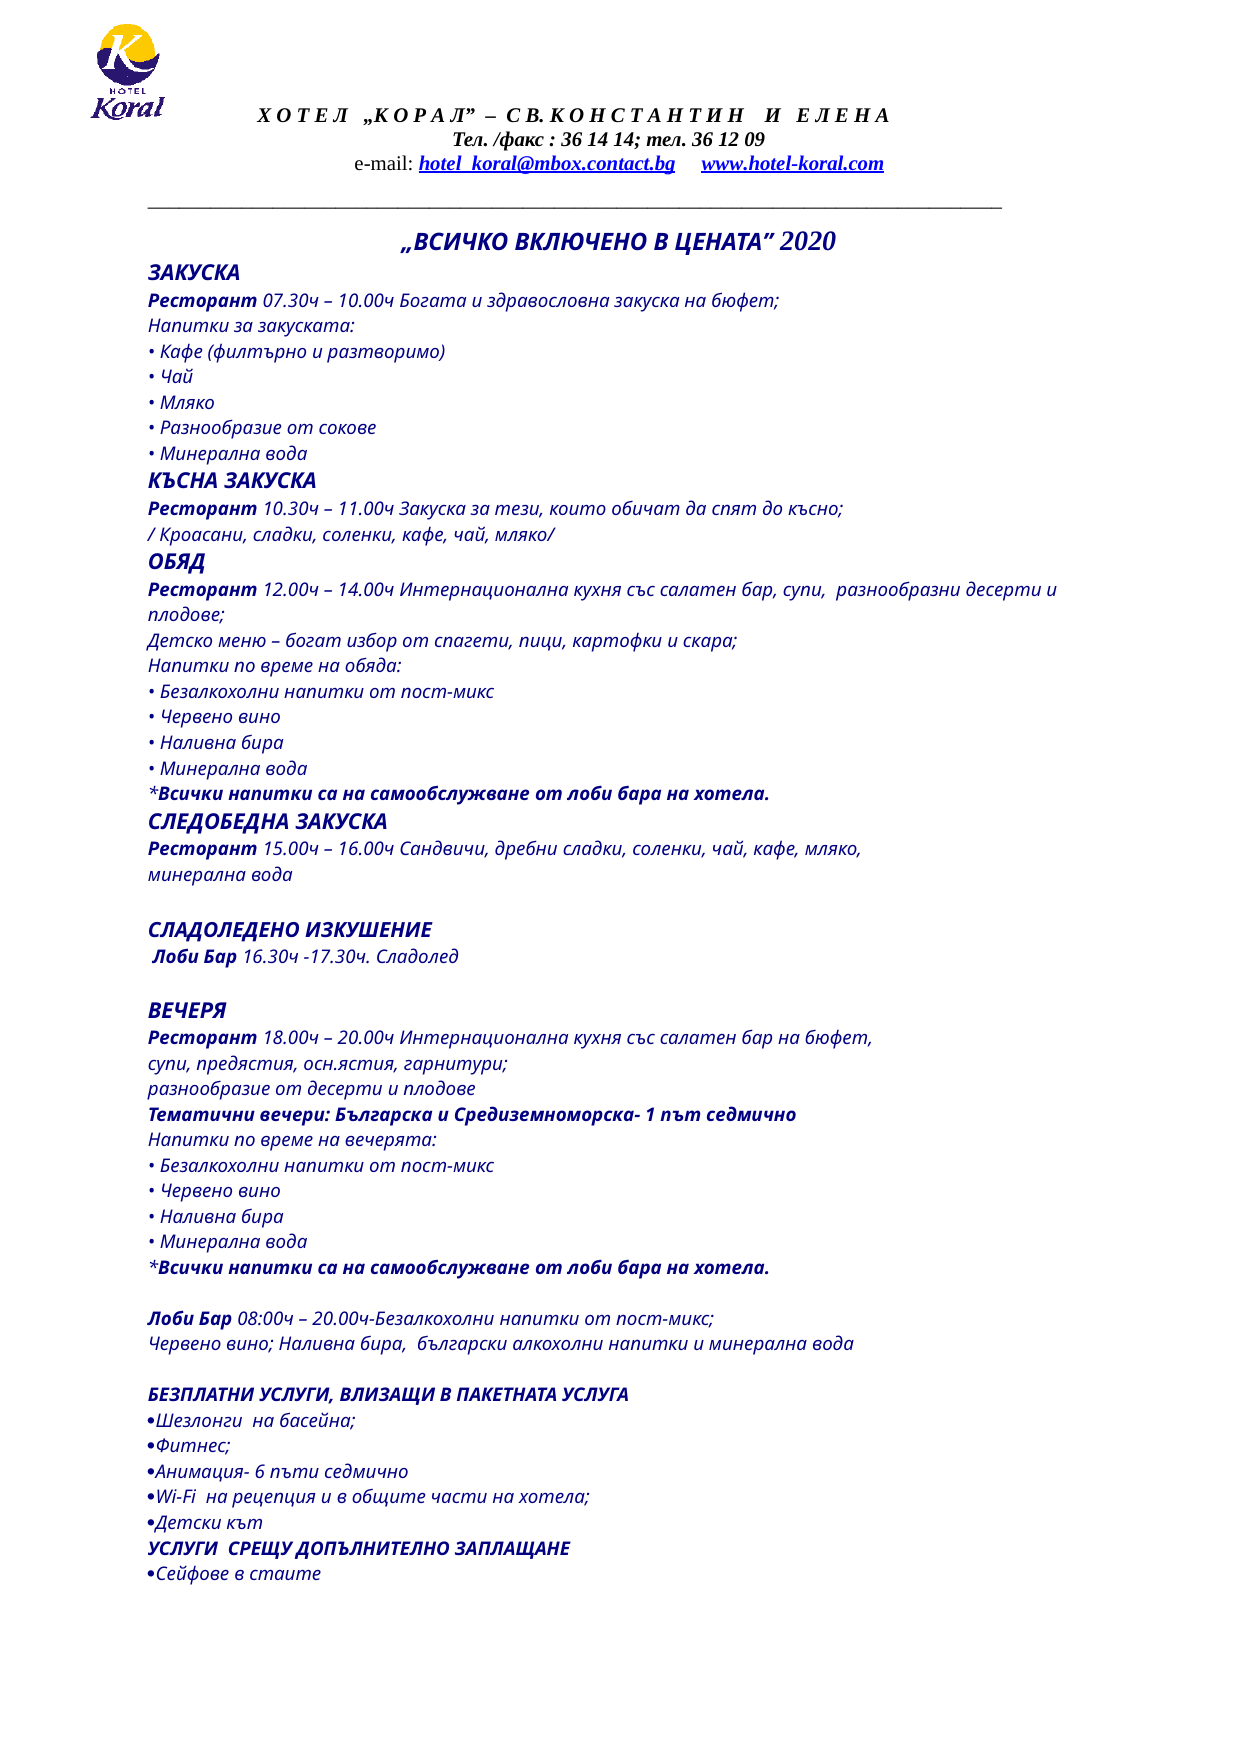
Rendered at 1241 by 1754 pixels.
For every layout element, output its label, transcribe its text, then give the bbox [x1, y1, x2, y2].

text *Всички напитки са на самообслужване от лоби бара на хотела. [148, 1254, 1093, 1279]
list Фитнес; [148, 1433, 1093, 1458]
text „ВСИЧКО ВКЛЮЧЕНО В ЦЕНАТА” 2020 [148, 224, 1093, 257]
text Напитки по време на обяда: [148, 653, 1093, 678]
text / Кроасани, сладки, соленки, кафе, чай, мляко/ [148, 521, 1093, 546]
text • Кафе (филтърно и разтворимо) [148, 338, 1093, 363]
text Червено вино; Наливна бира, български алкохолни напитки и минерална вода [148, 1331, 1093, 1356]
text СЛАДОЛЕДЕНО ИЗКУШЕНИЕ [148, 915, 1093, 943]
text e-mail: hotel_koral@mbox.contact.bg www.hotel-koral.com [148, 151, 1093, 175]
text • Минерална вода [148, 1228, 1093, 1254]
text Тел. /факс : 36 14 14; тел. 36 12 09 [129, 127, 1090, 151]
list Wi-Fi на рецепция и в общите части на хотела; [148, 1484, 1093, 1509]
text • Чай [148, 363, 1093, 389]
text СЛЕДОБЕДНА ЗАКУСКА [148, 806, 1093, 836]
text • Безалкохолни напитки от пост-микс [148, 1152, 1093, 1177]
text Ресторант 10.30ч – 11.00ч Закуска за тези, които обичат да спят до късно; [148, 495, 1093, 521]
list Шезлонги на басейна; [148, 1407, 1093, 1433]
text Тематични вечери: Българска и Средиземноморска- 1 път седмично [148, 1101, 1093, 1126]
text • Минерална вода [148, 755, 1093, 780]
text Ресторант 18.00ч – 20.00ч Интернационална кухня със салатен бар на бюфет, [148, 1024, 1093, 1050]
text • Минерална вода [148, 440, 1093, 466]
text КЪСНА ЗАКУСКА [148, 466, 1093, 495]
text • Разнообразие от сокове [148, 414, 1093, 440]
text • Червено вино [148, 704, 1093, 729]
text Детско меню – богат избор от спагети, пици, картофки и скара; [148, 627, 1093, 653]
text • Мляко [148, 389, 1093, 414]
text супи, предястия, осн.ястия, гарнитури; [148, 1050, 1093, 1075]
text • Наливна бира [148, 729, 1093, 755]
text минерална вода [148, 861, 1093, 887]
text УСЛУГИ СРЕЩУ ДОПЪЛНИТЕЛНО ЗАПЛАЩАНЕ [148, 1535, 1093, 1560]
text БЕЗПЛАТНИ УСЛУГИ, ВЛИЗАЩИ В ПАКЕТНАТА УСЛУГА [148, 1382, 1093, 1407]
text Напитки по време на вечерята: [148, 1126, 1093, 1152]
text • Наливна бира [148, 1203, 1093, 1228]
text Ресторант 07.30ч – 10.00ч Богата и здравословна закуска на бюфет; [148, 287, 1093, 312]
list Сейфове в стаите [148, 1560, 1093, 1586]
text __________________________________________________________________________________ [148, 187, 1093, 211]
text ВЕЧЕРЯ [148, 994, 1093, 1024]
text Напитки за закуската: [148, 312, 1093, 338]
text ОБЯД [148, 546, 1093, 576]
text • Безалкохолни напитки от пост-микс [148, 678, 1093, 704]
text плодове; [148, 602, 1093, 627]
text Лоби Бар 16.30ч -17.30ч. Сладолед [148, 943, 1093, 969]
text Ресторант 12.00ч – 14.00ч Интернационална кухня със салатен бар, супи, разнообразни десерти и [148, 576, 1093, 602]
list Анимация- 6 пъти седмично [148, 1458, 1093, 1484]
text ЗАКУСКА [148, 257, 1093, 287]
list Детски кът [148, 1509, 1093, 1535]
text разнообразие от десерти и плодове [148, 1075, 1093, 1101]
text • Червено вино [148, 1177, 1093, 1203]
text *Всички напитки са на самообслужване от лоби бара на хотела. [148, 780, 1093, 806]
text Х О Т Е Л „К О Р А Л” – С В. К О Н С Т А Н Т И Н И Е Л Е Н А [179, 102, 1090, 127]
text Ресторант 15.00ч – 16.00ч Сандвичи, дребни сладки, соленки, чай, кафе, мляко, [148, 836, 1093, 861]
text Лоби Бар 08:00ч – 20.00ч-Безалкохолни напитки от пост-микс; [148, 1305, 1093, 1331]
